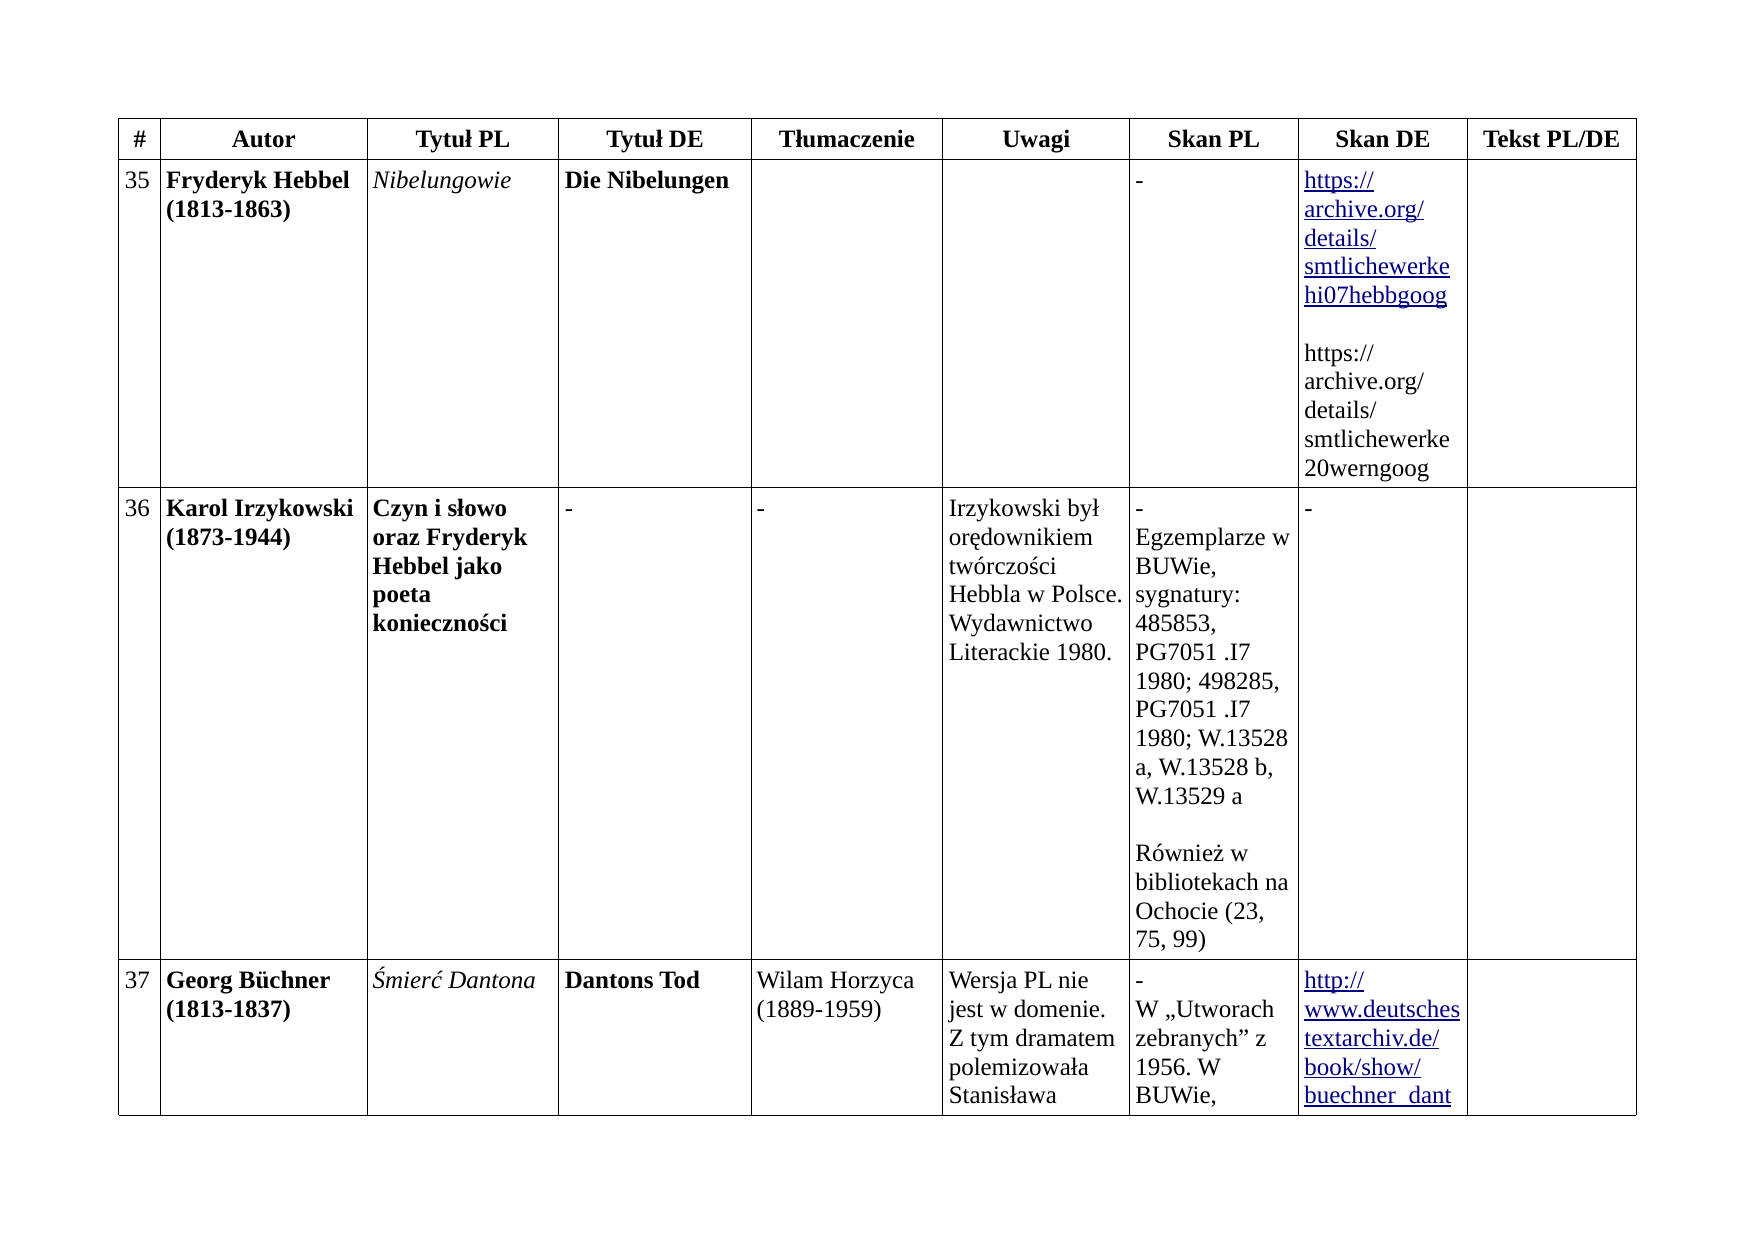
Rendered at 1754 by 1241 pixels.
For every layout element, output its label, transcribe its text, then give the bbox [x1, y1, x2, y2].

table_cell Czyn i słowo oraz Fryderyk Hebbel jako poeta konieczności [368, 488, 558, 959]
table_cell Fryderyk Hebbel (1813-1863) [161, 160, 367, 487]
table_header Tekst PL/DE [1468, 119, 1636, 159]
table_cell Irzykowski był orędownikiem twórczości Hebbla w Polsce. Wydawnictwo Literackie 1980. [943, 488, 1129, 959]
table_cell [1468, 960, 1636, 1115]
table_cell Wilam Horzyca (1889-1959) [752, 960, 942, 1115]
table_cell 37 [119, 960, 160, 1115]
table_cell - Egzemplarze w BUWie, sygnatury: 485853, PG7051 .I7 1980; 498285, PG7051 .I7 1980; W.13528 a, W.13528 b, W.13529 a Również w bibliotekach na Ochocie (23, 75, 99) [1130, 488, 1298, 959]
table_header Tłumaczenie [752, 119, 942, 159]
table_cell Nibelungowie [368, 160, 558, 487]
table_cell Karol Irzykowski (1873-1944) [161, 488, 367, 959]
table_cell Dantons Tod [559, 960, 751, 1115]
table_cell - [559, 488, 751, 959]
table_header Skan PL [1130, 119, 1298, 159]
table_cell [943, 160, 1129, 487]
table_cell [1468, 160, 1636, 487]
table_cell - [1299, 488, 1467, 959]
table_cell [1468, 488, 1636, 959]
table_header # [119, 119, 160, 159]
table_cell 36 [119, 488, 160, 959]
table_cell Georg Büchner (1813-1837) [161, 960, 367, 1115]
table_header Tytuł PL [368, 119, 558, 159]
table_cell Wersja PL nie jest w domenie. Z tym dramatem polemizowała Stanisława [943, 960, 1129, 1115]
table_cell - [1130, 160, 1298, 487]
table_cell https://archive.org/details/smtlichewerkehi07hebbgoog https://archive.org/details/smtlichewerke20werngoog [1299, 160, 1467, 487]
table_cell - [752, 488, 942, 959]
table_cell Die Nibelungen [559, 160, 751, 487]
table_cell http://www.deutschestextarchiv.de/book/show/buechner_dant [1299, 960, 1467, 1115]
table_cell - W „Utworach zebranych” z 1956. W BUWie, [1130, 960, 1298, 1115]
table_header Autor [161, 119, 367, 159]
table_header Uwagi [943, 119, 1129, 159]
table_cell Śmierć Dantona [368, 960, 558, 1115]
table_header Tytuł DE [559, 119, 751, 159]
table_cell [752, 160, 942, 487]
table_header Skan DE [1299, 119, 1467, 159]
table_cell 35 [119, 160, 160, 487]
